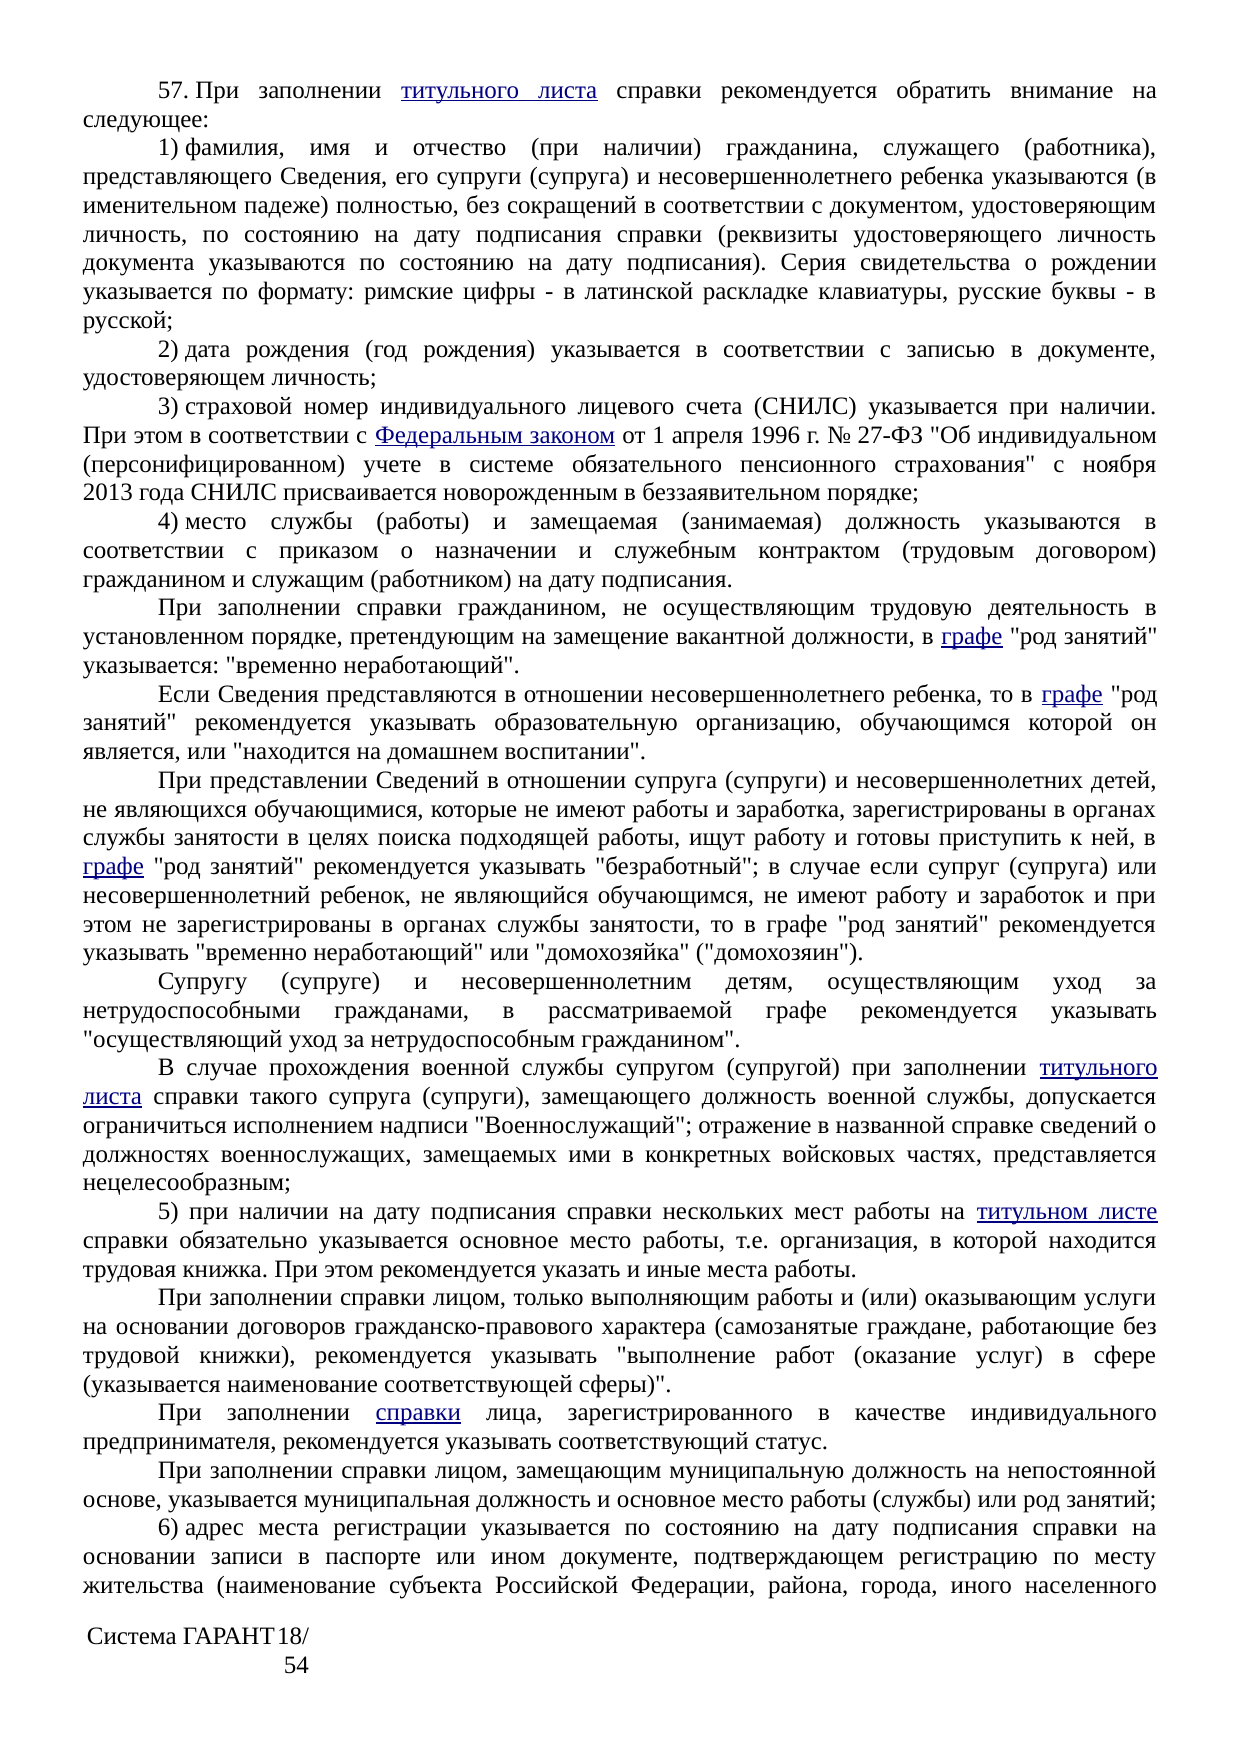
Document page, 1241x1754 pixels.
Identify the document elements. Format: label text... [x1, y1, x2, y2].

text 4) место службы (работы) и замещаемая (занимаемая) должность указываются в соответствии с приказом о назначении и служебным контрактом (трудовым договором) гражданином и служащим (работником) на дату подписания. [83, 506, 1157, 592]
text 6) адрес места регистрации указывается по состоянию на дату подписания справки на основании записи в паспорте или ином документе, подтверждающем регистрацию по месту жительства (наименование субъекта Российской Федерации, района, города, иного населенного [83, 1512, 1157, 1599]
text 57. При заполнении титульного листа справки рекомендуется обратить внимание на следующее: [83, 75, 1157, 132]
text При заполнении справки лицом, только выполняющим работы и (или) оказывающим услуги на основании договоров гражданско-правового характера (самозанятые граждане, работающие без трудовой книжки), рекомендуется указывать "выполнение работ (оказание услуг) в сфере (указывается наименование соответствующей сферы)". [83, 1282, 1157, 1397]
text В случае прохождения военной службы супругом (супругой) при заполнении титульного листа справки такого супруга (супруги), замещающего должность военной службы, допускается ограничиться исполнением надписи "Военнослужащий"; отражение в названной справке сведений о должностях военнослужащих, замещаемых ими в конкретных войсковых частях, представляется нецелесообразным; [83, 1052, 1157, 1196]
text Если Сведения представляются в отношении несовершеннолетнего ребенка, то в графе "род занятий" рекомендуется указывать образовательную организацию, обучающимся которой он является, или "находится на домашнем воспитании". [83, 679, 1157, 765]
text При заполнении справки лицом, замещающим муниципальную должность на непостоянной основе, указывается муниципальная должность и основное место работы (службы) или род занятий; [83, 1455, 1157, 1512]
text При представлении Сведений в отношении супруга (супруги) и несовершеннолетних детей, не являющихся обучающимися, которые не имеют работы и заработка, зарегистрированы в органах службы занятости в целях поиска подходящей работы, ищут работу и готовы приступить к ней, в графе "род занятий" рекомендуется указывать "безработный"; в случае если супруг (супруга) или несовершеннолетний ребенок, не являющийся обучающимся, не имеют работу и заработок и при этом не зарегистрированы в органах службы занятости, то в графе "род занятий" рекомендуется указывать "временно неработающий" или "домохозяйка" ("домохозяин"). [83, 765, 1157, 966]
text 3) страховой номер индивидуального лицевого счета (СНИЛС) указывается при наличии. При этом в соответствии с Федеральным законом от 1 апреля 1996 г. № 27-ФЗ "Об индивидуальном (персонифицированном) учете в системе обязательного пенсионного страхования" с ноября 2013 года СНИЛС присваивается новорожденным в беззаявительном порядке; [83, 391, 1157, 506]
text 5) при наличии на дату подписания справки нескольких мест работы на титульном листе справки обязательно указывается основное место работы, т.е. организация, в которой находится трудовая книжка. При этом рекомендуется указать и иные места работы. [83, 1196, 1157, 1282]
text При заполнении справки лица, зарегистрированного в качестве индивидуального предпринимателя, рекомендуется указывать соответствующий статус. [83, 1397, 1157, 1455]
text 2) дата рождения (год рождения) указывается в соответствии с записью в документе, удостоверяющем личность; [83, 334, 1157, 391]
text Супругу (супруге) и несовершеннолетним детям, осуществляющим уход за нетрудоспособными гражданами, в рассматриваемой графе рекомендуется указывать "осуществляющий уход за нетрудоспособным гражданином". [83, 966, 1157, 1052]
text 1) фамилия, имя и отчество (при наличии) гражданина, служащего (работника), представляющего Сведения, его супруги (супруга) и несовершеннолетнего ребенка указываются (в именительном падеже) полностью, без сокращений в соответствии с документом, удостоверяющим личность, по состоянию на дату подписания справки (реквизиты удостоверяющего личность документа указываются по состоянию на дату подписания). Серия свидетельства о рождении указывается по формату: римские цифры - в латинской раскладке клавиатуры, русские буквы - в русской; [83, 132, 1157, 334]
text При заполнении справки гражданином, не осуществляющим трудовую деятельность в установленном порядке, претендующим на замещение вакантной должности, в графе "род занятий" указывается: "временно неработающий". [83, 592, 1157, 679]
